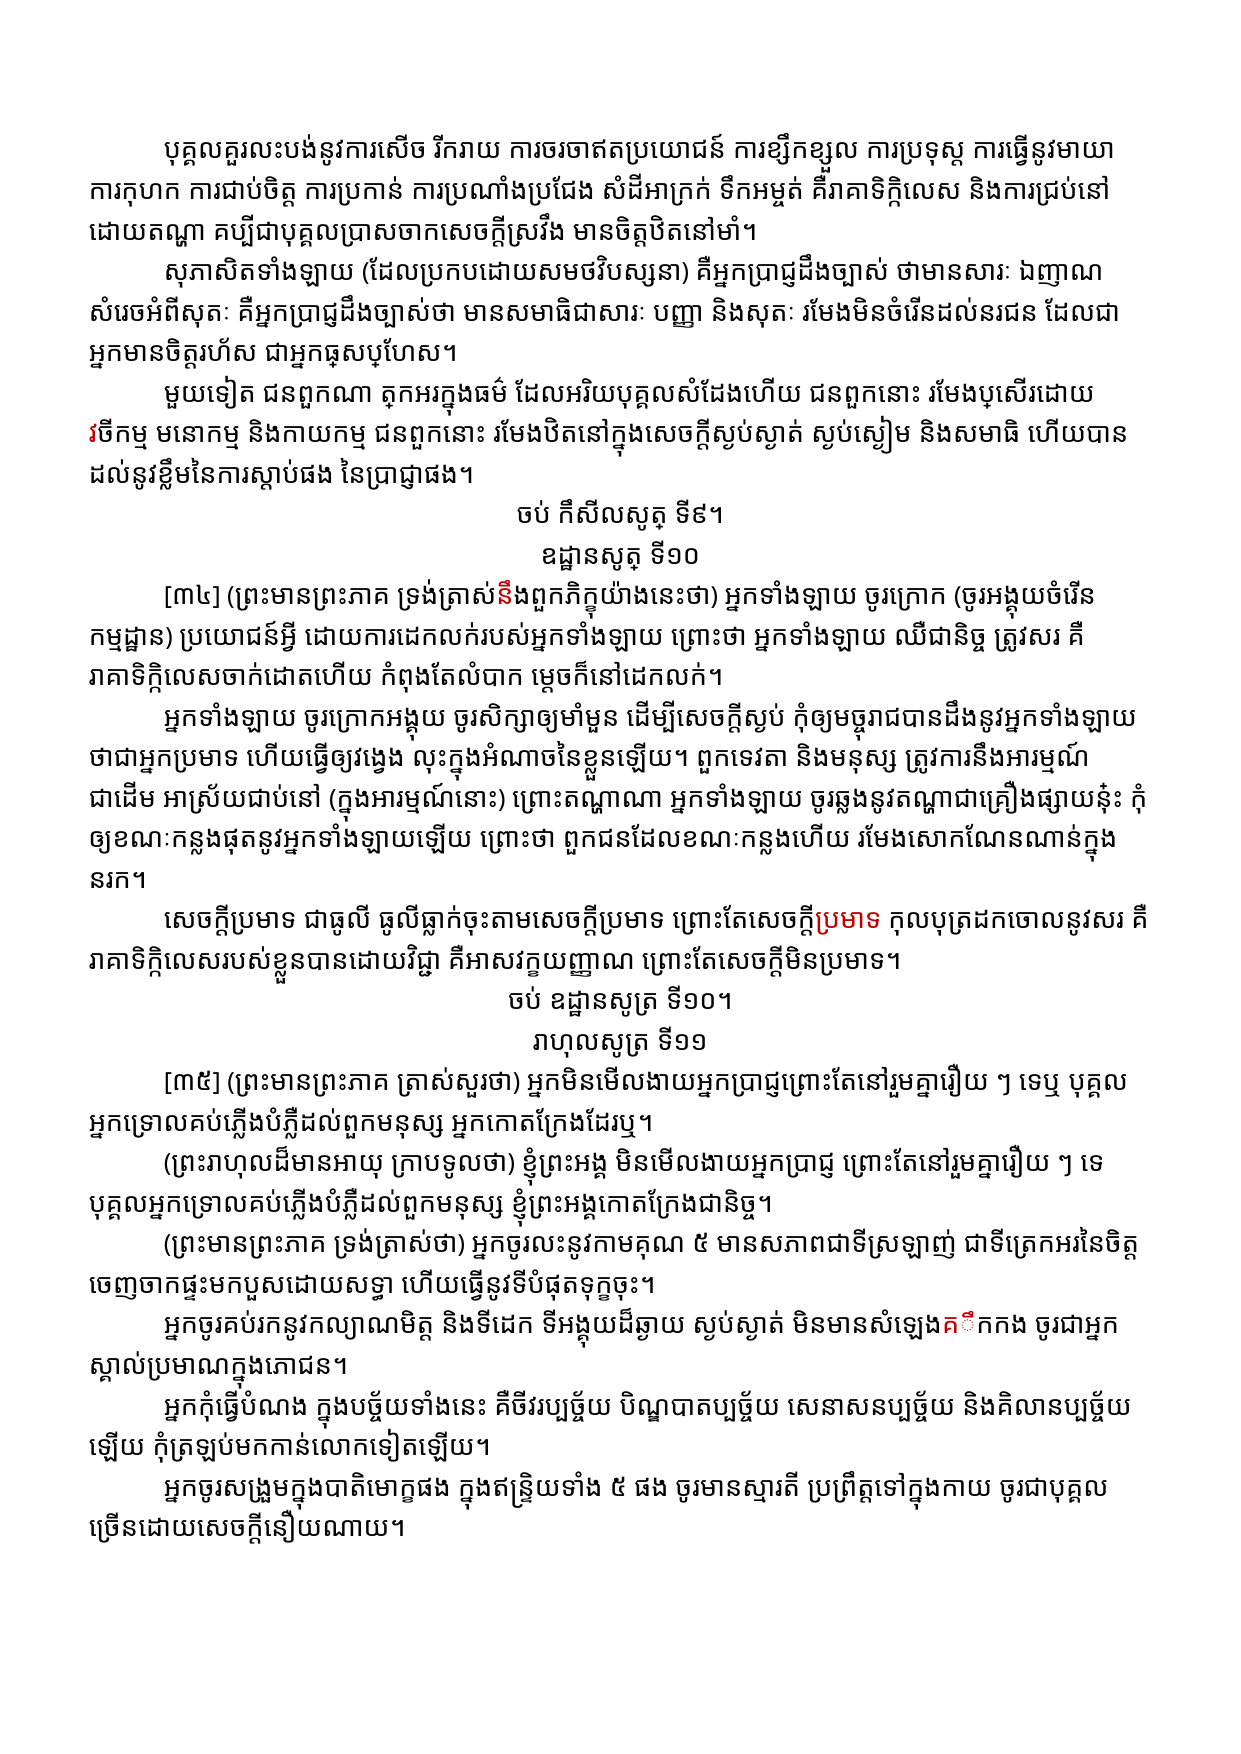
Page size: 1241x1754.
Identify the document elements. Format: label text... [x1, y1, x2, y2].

text រាហុលសូត្រ ទី១១ [88, 1021, 1152, 1058]
text ឧដ្ឋានសូត្រ ទី១០ [88, 535, 1152, 572]
text (ព្រះរាហុលដ៏មានអាយុ ក្រាបទូលថា) ខ្ញុំព្រះអង្គ មិនមើល​ងាយអ្នក​បា្រជ្ញ ព្រោះតែ​នៅរួម​គ្នារឿយ ៗ ទេ បុគ្គល​អ្នកទ្រោល​គប់ភ្លើង​បំភ្លឺដល់​ពួកមនុស្ស ខ្ញុំព្រះអង្គ​កោតក្រែង​ជានិច្ច។ [88, 1143, 1152, 1220]
text [៣៥] (ព្រះមានព្រះភាគ ត្រាស់សួរថា) អ្នកមិន​មើលងាយ​អ្នកបា្រជ្ញ​ព្រោះតែ​នៅរួមគ្នា​រឿយ ៗ ទេឬ បុគ្គល​អ្នកទ្រោល​គប់ភ្លើង​បំភ្លឺដល់​ពួកមនុស្ស អ្នក​កោតក្រែង​ដែរឬ។ [88, 1062, 1152, 1139]
text អ្នកកុំធ្វើបំណង ក្នុងបច្ច័យទាំងនេះ គឺ​ចីវរប្បច្ច័យ បិណ្ឌបាតប្បច្ច័យ សេនាសនប្បច្ច័យ និង​គិលានប្បច្ច័យ​ឡើយ កុំត្រឡប់​មកកាន់​លោកទៀត​ឡើយ។ [88, 1386, 1152, 1463]
text អ្នកទាំងឡាយ ចូរក្រោកអង្គុយ ចូរសិក្សា​ឲ្យមាំមួន ដើម្បី​សេចក្តី​ស្ងប់ កុំឲ្យមច្ចុរាជ​បានដឹង​នូវអ្នក​ទាំងឡាយ ថាជា​អ្នកប្រមាទ ហើយ​ធ្វើឲ្យវង្វេង លុះក្នុង​អំណាច​នៃខ្លួន​ឡើយ។ ពួកទេវតា និងមនុស្ស ត្រូវការ​នឹងអារម្មណ៍​ជាដើម​ អាស្រ័យ​ជាប់នៅ (ក្នុងអារម្មណ៍​នោះ) ព្រោះ​តណ្ហាណា អ្នកទាំងឡាយ ចូរឆ្លង​នូវតណ្ហា​ជាគ្រឿង​ផ្សាយនុ៎ះ កុំឲ្យ​ខណៈ​កន្លងផុត​នូវអ្នកទាំងឡាយ​ឡើយ ព្រោះថា ពួកជន​ដែលខណៈ​កន្លងហើយ រមែង​សោកណែន​ណាន់​ក្នុងនរក។ [88, 697, 1152, 896]
text ចប់ ឧដ្ឋានសូត្រ ទី១០។ [88, 981, 1152, 1018]
text អ្នកចូរសង្រួមក្នុងបាតិមោក្ខផង ក្នុង​ឥន្ទ្រិយ​ទាំង ៥ ផង ចូរមាន​ស្មារតី ប្រព្រឹត្តទៅ​ក្នុងកាយ ចូរជា​បុគ្គលច្រើន​ដោយ​សេចក្តី​នឿយណាយ។ [88, 1467, 1152, 1544]
text [៣៤] (ព្រះមានព្រះភាគ ទ្រង់ត្រាស់នឹងពួកភិក្ខុ​យ៉ាងនេះថា) អ្នកទាំងឡាយ ចូរក្រោក (ចូរអង្គុយ​ចំរើន​កម្មដ្ឋាន) ប្រយោជន៍អ្វី ដោយការ​ដេកលក់​របស់អ្នក​ទាំងឡាយ ព្រោះថា អ្នកទាំងឡាយ ឈឺជានិច្ច ត្រូវសរ គឺ​រាគាទិក្កិលេស​ចាក់ដោតហើយ កំពុង​តែលំបាក ម្តេចក៏នៅ​ដេកលក់។ [88, 576, 1152, 693]
text (ព្រះមានព្រះភាគ ទ្រង់ត្រាស់ថា) អ្នកចូរ​លះនូវ​កាមគុណ ៥ មានសភាព​ជាទី​ស្រឡាញ់ ជាទី​ត្រេកអរ​នៃចិត្ត ចេញចាក​ផ្ទះមកបួស​ដោយសទ្ធា ហើយ​ធ្វើនូវ​ទីបំផុត​ទុក្ខចុះ។ [88, 1224, 1152, 1301]
text សុភាសិតទាំងឡាយ (ដែលប្រកប​ដោយ​សមថវិបស្សនា) គឺអ្នកបា្រជ្ញ​ដឹងច្បាស់ ថាមាន​សារៈ ឯញាណ​សំរេចអំពីសុតៈ គឺអ្នកបា្រជ្ញ​ដឹងច្បាស់​ថា មាន​សមាធិជា​សារៈ បញ្ញា និងសុតៈ រមែងមិន​ចំរើនដល់​នរជន ដែលជា​អ្នកមាន​ចិត្តរហ័ស ជាអ្នក​ធ្វេស​ប្រហែស។ [88, 251, 1152, 369]
text អ្នកចូរគប់រក​នូវកល្យាណមិត្ត និងទីដេក ទីអង្គុយដ៏ឆ្ងាយ ស្ងប់ស្ងាត់ មិន​មានសំឡេង​គឹកកង ចូរជាអ្នក​ស្គាល់ប្រមាណ​ក្នុងភោជន។ [88, 1305, 1152, 1382]
text ចប់ កឹសីលសូត្រ ទី៩។ [88, 494, 1152, 531]
text មួយទៀត ជនពួកណា ត្រេកអរក្នុងធម៌ ដែលអរិយបុគ្គល​សំដែង​ហើយ ជនពួកនោះ រមែង​ប្រសើរ​ដោយ​វចីកម្ម មនោកម្ម និង​កាយកម្ម ជនពួក​នោះ រមែង​ឋិតនៅ​ក្នុងសេចក្តី​ស្ងប់ស្ងាត់ ស្ងប់ស្ងៀម និង​សមាធិ ហើយបាន​ដល់នូវខ្លឹម​នៃការ​ស្តាប់ផង នៃប្រាជ្ញា​ផង។ [88, 373, 1152, 491]
text សេចក្តីប្រមាទ ជាធូលី ធូលីធ្លាក់ចុះ​តាមសេចក្តី​ប្រមាទ ព្រោះតែ​សេចក្តីប្រមាទ ​កុលបុត្រ​ដកចោល​នូវសរ គឺ​រាគាទិក្កិលេស​របស់ខ្លួន​បាន​ដោយវិជ្ជា គឺ​អាសវក្ខយញ្ញាណ ព្រោះតែ​សេចក្តី​មិនប្រមាទ។ [88, 900, 1152, 977]
text បុគ្គលគួរលះបង់នូវការសើច រីករាយ ការចរចា​ឥត​ប្រយោជន៍ ការ​ខ្សឹកខ្សួល ការ​ប្រទុស្ត ការធ្វើ​នូវមាយា ការកុហក ការជាប់​ចិត្ត ការប្រកាន់ ការប្រណាំង​ប្រជែង សំដី​អាក្រក់ ទឹកអម្ចត់ គឺ​រាគាទិក្កិលេស និងការជ្រប់​នៅដោយ​តណ្ហា គប្បីជា​បុគ្គល​បា្រសចាក​សេចក្តី​ស្រវឹង មានចិត្ត​ឋិតនៅ​មាំ។ [88, 130, 1152, 248]
